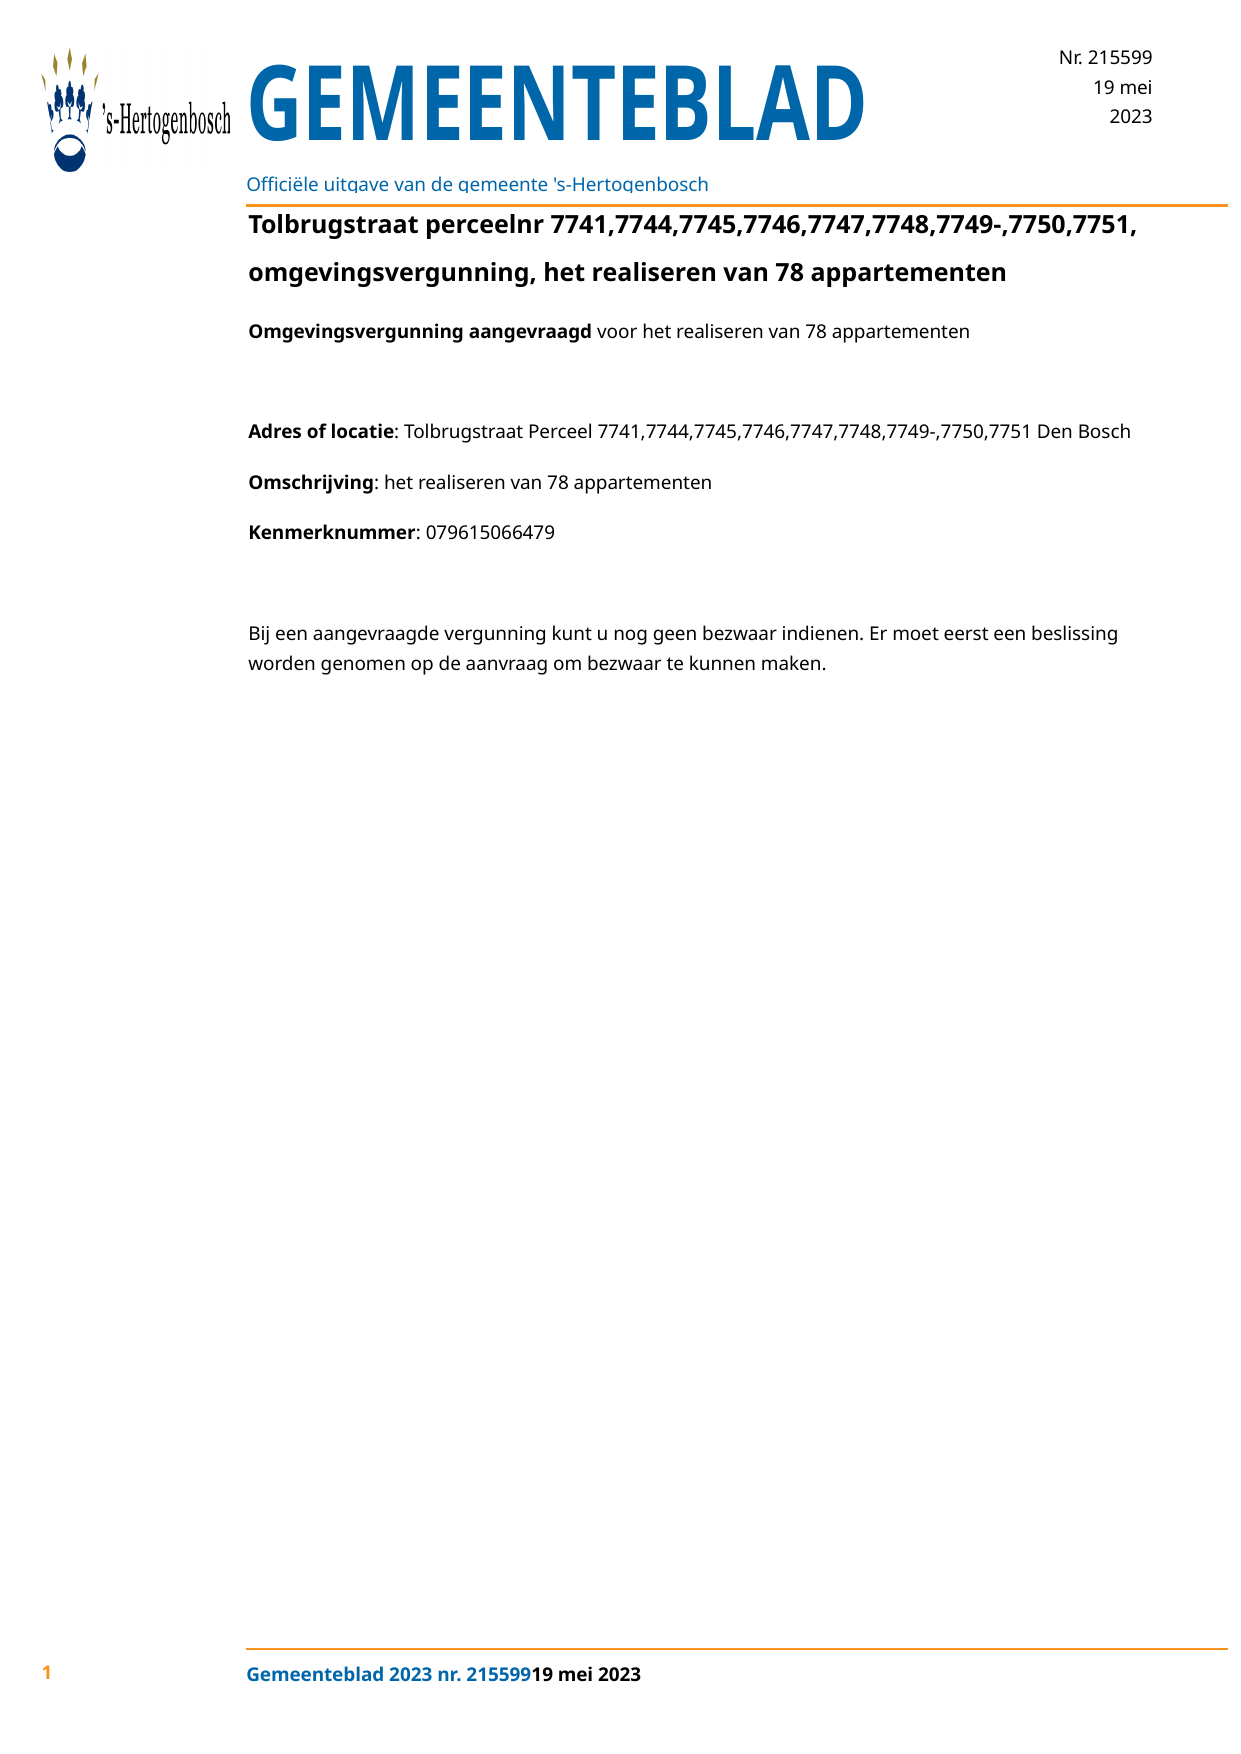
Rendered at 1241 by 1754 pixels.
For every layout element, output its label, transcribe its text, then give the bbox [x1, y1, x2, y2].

text Omgevingsvergunning aangevraagd voor het realiseren van 78 appartementen [248, 318, 1152, 344]
text Omschrijving: het realiseren van 78 appartementen [248, 469, 1152, 495]
text Bij een aangevraagde vergunning kunt u nog geen bezwaar indienen. Er moet eerst een beslissing worden genomen op de aanvraag om bezwaar te kunnen maken. [248, 620, 1152, 676]
text Kenmerknummer: 079615066479 [248, 519, 1152, 545]
text Tolbrugstraat perceelnr 7741,7744,7745,7746,7747,7748,7749-,7750,7751, omgevingsvergunning, het realiseren van 78 appartementen [248, 207, 1152, 288]
picture [41, 47, 231, 172]
text Adres of locatie: Tolbrugstraat Perceel 7741,7744,7745,7746,7747,7748,7749-,7750,7751 Den Bosch [248, 419, 1152, 444]
